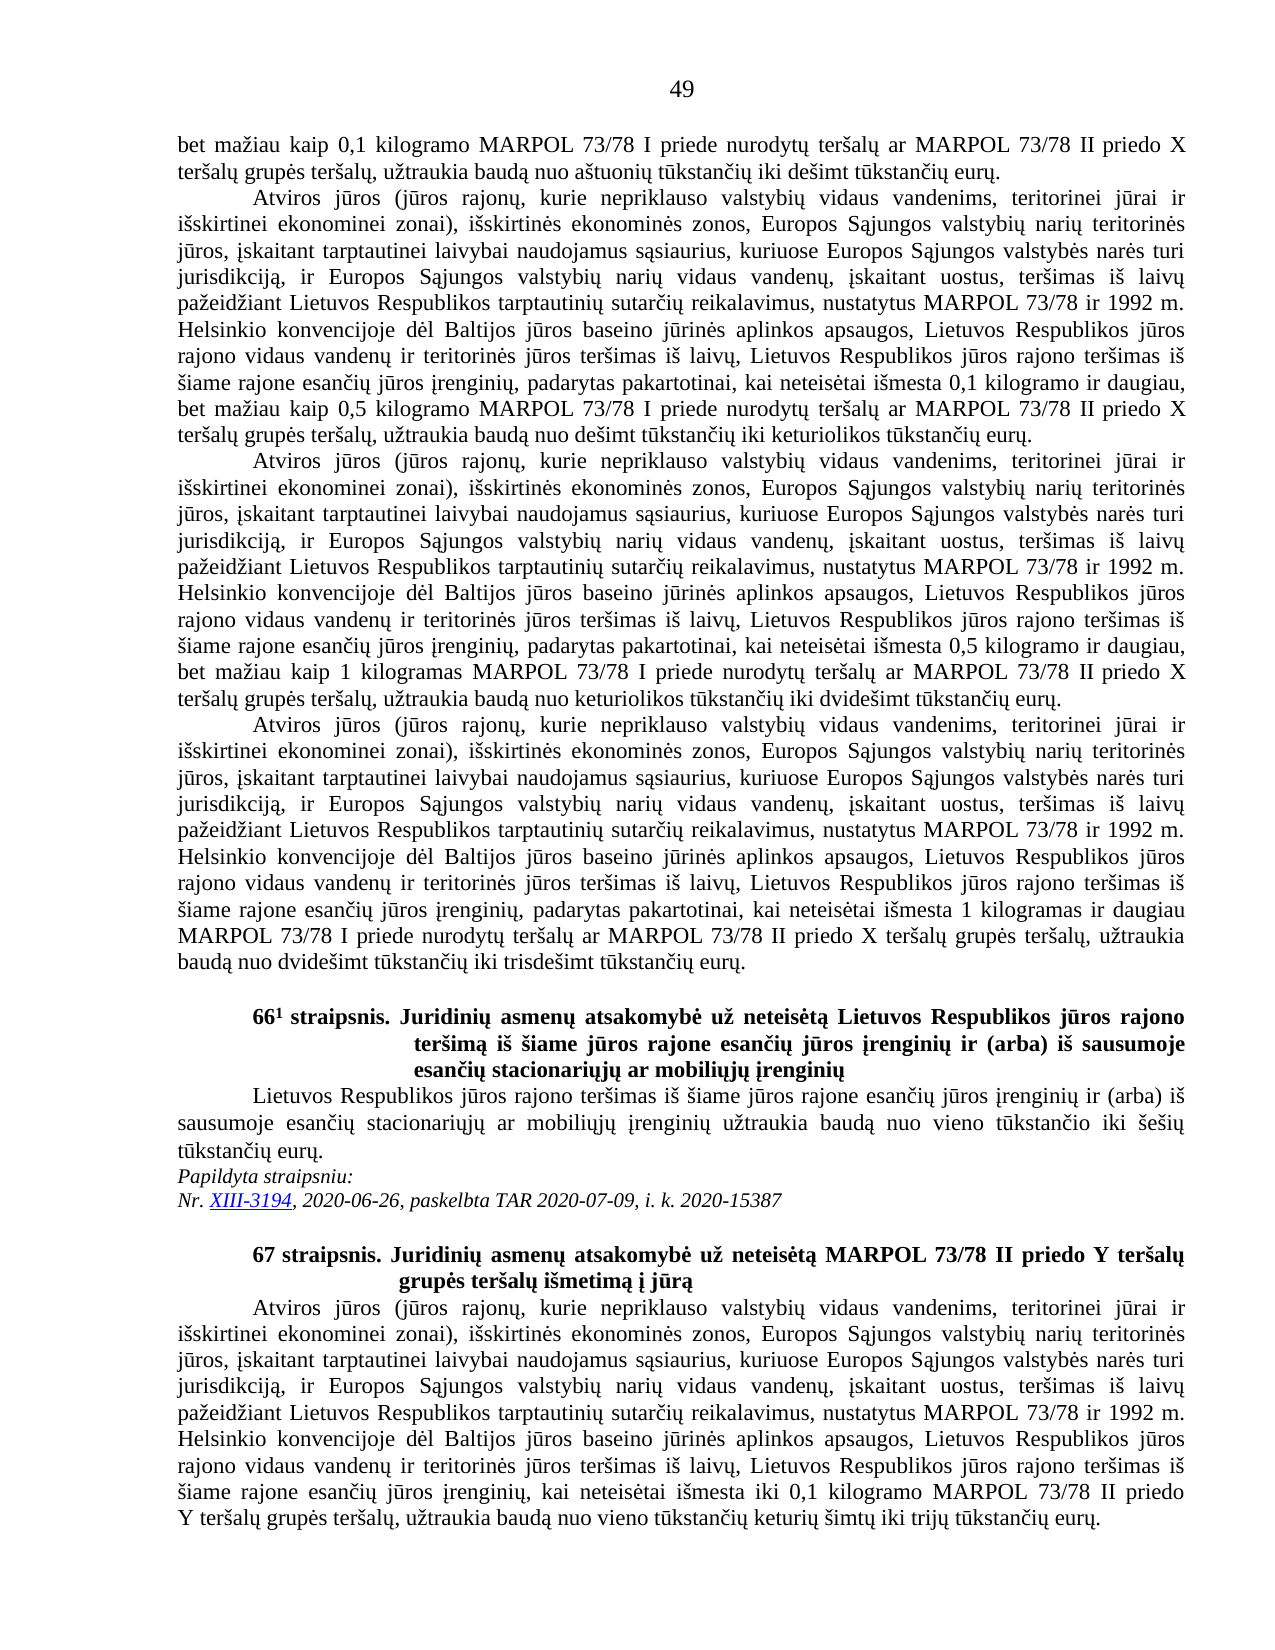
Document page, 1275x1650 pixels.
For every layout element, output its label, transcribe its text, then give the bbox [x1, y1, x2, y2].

text Papildyta straipsniu: [177, 1164, 1186, 1188]
text Lietuvos Respublikos jūros rajono teršimas iš šiame jūros rajone esančių jūros įrenginių ir (arba) iš sausumoje esančių stacionariųjų ar mobiliųjų įrenginių užtraukia baudą nuo vieno tūkstančio iki šešių tūkstančių eurų. [177, 1082, 1186, 1164]
text 67 straipsnis. Juridinių asmenų atsakomybė už neteisėtą MARPOL 73/78 II priedo Y teršalų grupės teršalų išmetimą į jūrą [252, 1241, 1186, 1293]
text Atviros jūros (jūros rajonų, kurie nepriklauso valstybių vidaus vandenims, teritorinei jūrai ir išskirtinei ekonominei zonai), išskirtinės ekonominės zonos, Europos Sąjungos valstybių narių teritorinės jūros, įskaitant tarptautinei laivybai naudojamus sąsiaurius, kuriuose Europos Sąjungos valstybės narės turi jurisdikciją, ir Europos Sąjungos valstybių narių vidaus vandenų, įskaitant uostus, teršimas iš laivų pažeidžiant Lietuvos Respublikos tarptautinių sutarčių reikalavimus, nustatytus MARPOL 73/78 ir 1992 m. Helsinkio konvencijoje dėl Baltijos jūros baseino jūrinės aplinkos apsaugos, Lietuvos Respublikos jūros rajono vidaus vandenų ir teritorinės jūros teršimas iš laivų, Lietuvos Respublikos jūros rajono teršimas iš šiame rajone esančių jūros įrenginių, kai neteisėtai išmesta iki 0,1 kilogramo MARPOL 73/78 II priedo Y teršalų grupės teršalų, užtraukia baudą nuo vieno tūkstančių keturių šimtų iki trijų tūkstančių eurų. [177, 1293, 1186, 1531]
text bet mažiau kaip 0,1 kilogramo MARPOL 73/78 I priede nurodytų teršalų ar MARPOL 73/78 II priedo X teršalų grupės teršalų, užtraukia baudą nuo aštuonių tūkstančių iki dešimt tūkstančių eurų. [177, 131, 1186, 184]
text Atviros jūros (jūros rajonų, kurie nepriklauso valstybių vidaus vandenims, teritorinei jūrai ir išskirtinei ekonominei zonai), išskirtinės ekonominės zonos, Europos Sąjungos valstybių narių teritorinės jūros, įskaitant tarptautinei laivybai naudojamus sąsiaurius, kuriuose Europos Sąjungos valstybės narės turi jurisdikciją, ir Europos Sąjungos valstybių narių vidaus vandenų, įskaitant uostus, teršimas iš laivų pažeidžiant Lietuvos Respublikos tarptautinių sutarčių reikalavimus, nustatytus MARPOL 73/78 ir 1992 m. Helsinkio konvencijoje dėl Baltijos jūros baseino jūrinės aplinkos apsaugos, Lietuvos Respublikos jūros rajono vidaus vandenų ir teritorinės jūros teršimas iš laivų, Lietuvos Respublikos jūros rajono teršimas iš šiame rajone esančių jūros įrenginių, padarytas pakartotinai, kai neteisėtai išmesta 1 kilogramas ir daugiau MARPOL 73/78 I priede nurodytų teršalų ar MARPOL 73/78 II priedo X teršalų grupės teršalų, užtraukia baudą nuo dvidešimt tūkstančių iki trisdešimt tūkstančių eurų. [177, 711, 1186, 975]
text Nr. XIII-3194, 2020-06-26, paskelbta TAR 2020-07-09, i. k. 2020-15387 [177, 1188, 1186, 1212]
text 661 straipsnis. Juridinių asmenų atsakomybė už neteisėtą Lietuvos Respublikos jūros rajono teršimą iš šiame jūros rajone esančių jūros įrenginių ir (arba) iš sausumoje esančių stacionariųjų ar mobiliųjų įrenginių [252, 1003, 1186, 1082]
text Atviros jūros (jūros rajonų, kurie nepriklauso valstybių vidaus vandenims, teritorinei jūrai ir išskirtinei ekonominei zonai), išskirtinės ekonominės zonos, Europos Sąjungos valstybių narių teritorinės jūros, įskaitant tarptautinei laivybai naudojamus sąsiaurius, kuriuose Europos Sąjungos valstybės narės turi jurisdikciją, ir Europos Sąjungos valstybių narių vidaus vandenų, įskaitant uostus, teršimas iš laivų pažeidžiant Lietuvos Respublikos tarptautinių sutarčių reikalavimus, nustatytus MARPOL 73/78 ir 1992 m. Helsinkio konvencijoje dėl Baltijos jūros baseino jūrinės aplinkos apsaugos, Lietuvos Respublikos jūros rajono vidaus vandenų ir teritorinės jūros teršimas iš laivų, Lietuvos Respublikos jūros rajono teršimas iš šiame rajone esančių jūros įrenginių, padarytas pakartotinai, kai neteisėtai išmesta 0,5 kilogramo ir daugiau, bet mažiau kaip 1 kilogramas MARPOL 73/78 I priede nurodytų teršalų ar MARPOL 73/78 II priedo X teršalų grupės teršalų, užtraukia baudą nuo keturiolikos tūkstančių iki dvidešimt tūkstančių eurų. [177, 448, 1186, 711]
text Atviros jūros (jūros rajonų, kurie nepriklauso valstybių vidaus vandenims, teritorinei jūrai ir išskirtinei ekonominei zonai), išskirtinės ekonominės zonos, Europos Sąjungos valstybių narių teritorinės jūros, įskaitant tarptautinei laivybai naudojamus sąsiaurius, kuriuose Europos Sąjungos valstybės narės turi jurisdikciją, ir Europos Sąjungos valstybių narių vidaus vandenų, įskaitant uostus, teršimas iš laivų pažeidžiant Lietuvos Respublikos tarptautinių sutarčių reikalavimus, nustatytus MARPOL 73/78 ir 1992 m. Helsinkio konvencijoje dėl Baltijos jūros baseino jūrinės aplinkos apsaugos, Lietuvos Respublikos jūros rajono vidaus vandenų ir teritorinės jūros teršimas iš laivų, Lietuvos Respublikos jūros rajono teršimas iš šiame rajone esančių jūros įrenginių, padarytas pakartotinai, kai neteisėtai išmesta 0,1 kilogramo ir daugiau, bet mažiau kaip 0,5 kilogramo MARPOL 73/78 I priede nurodytų teršalų ar MARPOL 73/78 II priedo X teršalų grupės teršalų, užtraukia baudą nuo dešimt tūkstančių iki keturiolikos tūkstančių eurų. [177, 184, 1186, 448]
